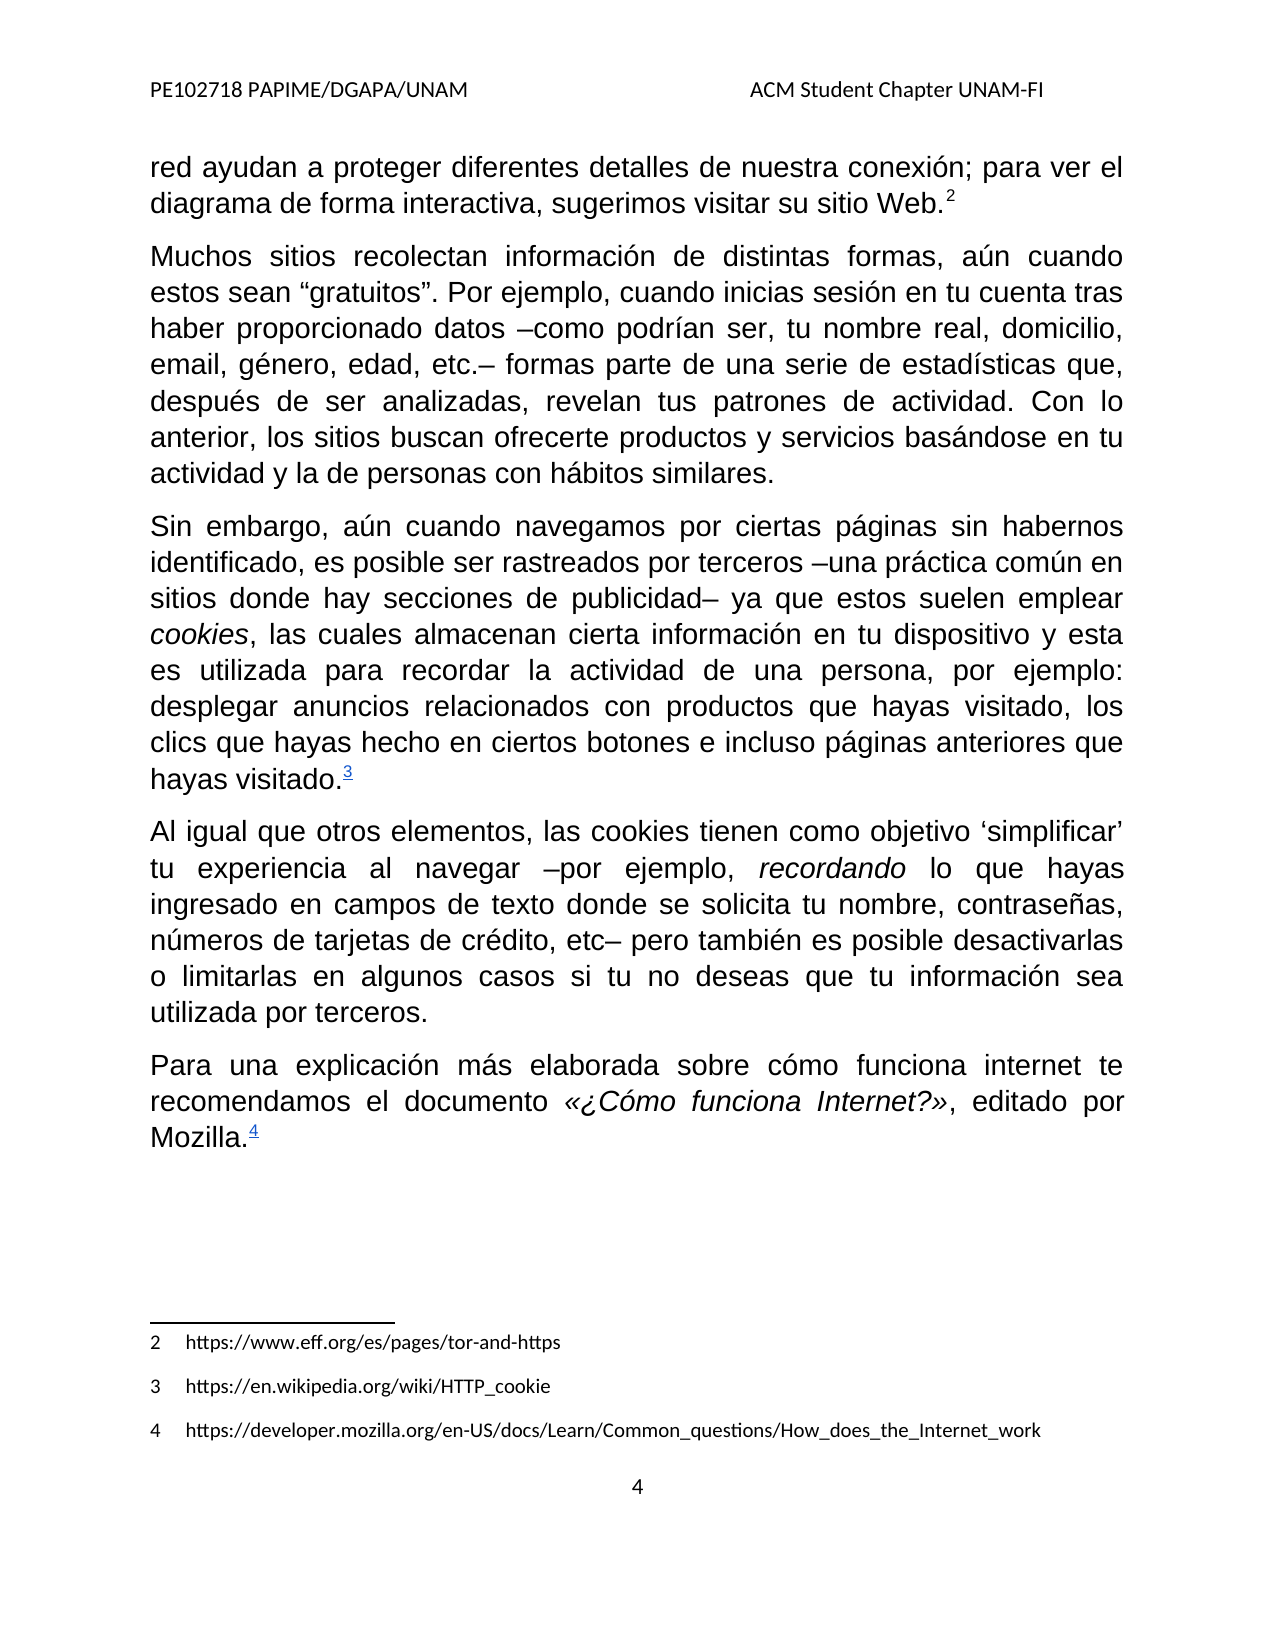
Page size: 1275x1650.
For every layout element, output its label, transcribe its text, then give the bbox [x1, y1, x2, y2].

text Para una explicación más elaborada sobre cómo funciona internet te recomendamos el documento «¿Cómo funciona Internet?», editado por Mozilla. [150, 1048, 1125, 1154]
text https://www.eff.org/es/pages/tor-and-https [150, 1329, 1125, 1354]
text Muchos sitios recolectan información de distintas formas, aún cuando estos sean “gratuitos”. Por ejemplo, cuando inicias sesión en tu cuenta tras haber proporcionado datos –como podrían ser, tu nombre real, domicilio, email, género, edad, etc.– formas parte de una serie de estadísticas que, después de ser analizadas, revelan tus patrones de actividad. Con lo anterior, los sitios buscan ofrecerte productos y servicios basándose en tu actividad y la de personas con hábitos similares. [150, 239, 1125, 489]
text https://en.wikipedia.org/wiki/HTTP_cookie [150, 1373, 1125, 1398]
text Al igual que otros elementos, las cookies tienen como objetivo ‘simplificar’ tu experiencia al navegar –por ejemplo, recordando lo que hayas ingresado en campos de texto donde se solicita tu nombre, contraseñas, números de tarjetas de crédito, etc– pero también es posible desactivarlas o limitarlas en algunos casos si tu no deseas que tu información sea utilizada por terceros. [150, 814, 1125, 1029]
text https://developer.mozilla.org/en-US/docs/Learn/Common_questions/How_does_the_Internet_work [150, 1417, 1125, 1442]
text red ayudan a proteger diferentes detalles de nuestra conexión; para ver el diagrama de forma interactiva, sugerimos visitar su sitio Web. [150, 150, 1125, 220]
text Sin embargo, aún cuando navegamos por ciertas páginas sin habernos identificado, es posible ser rastreados por terceros –una práctica común en sitios donde hay secciones de publicidad– ya que estos suelen emplear cookies, las cuales almacenan cierta información en tu dispositivo y esta es utilizada para recordar la actividad de una persona, por ejemplo: desplegar anuncios relacionados con productos que hayas visitado, los clics que hayas hecho en ciertos botones e incluso páginas anteriores que hayas visitado. [150, 509, 1125, 795]
